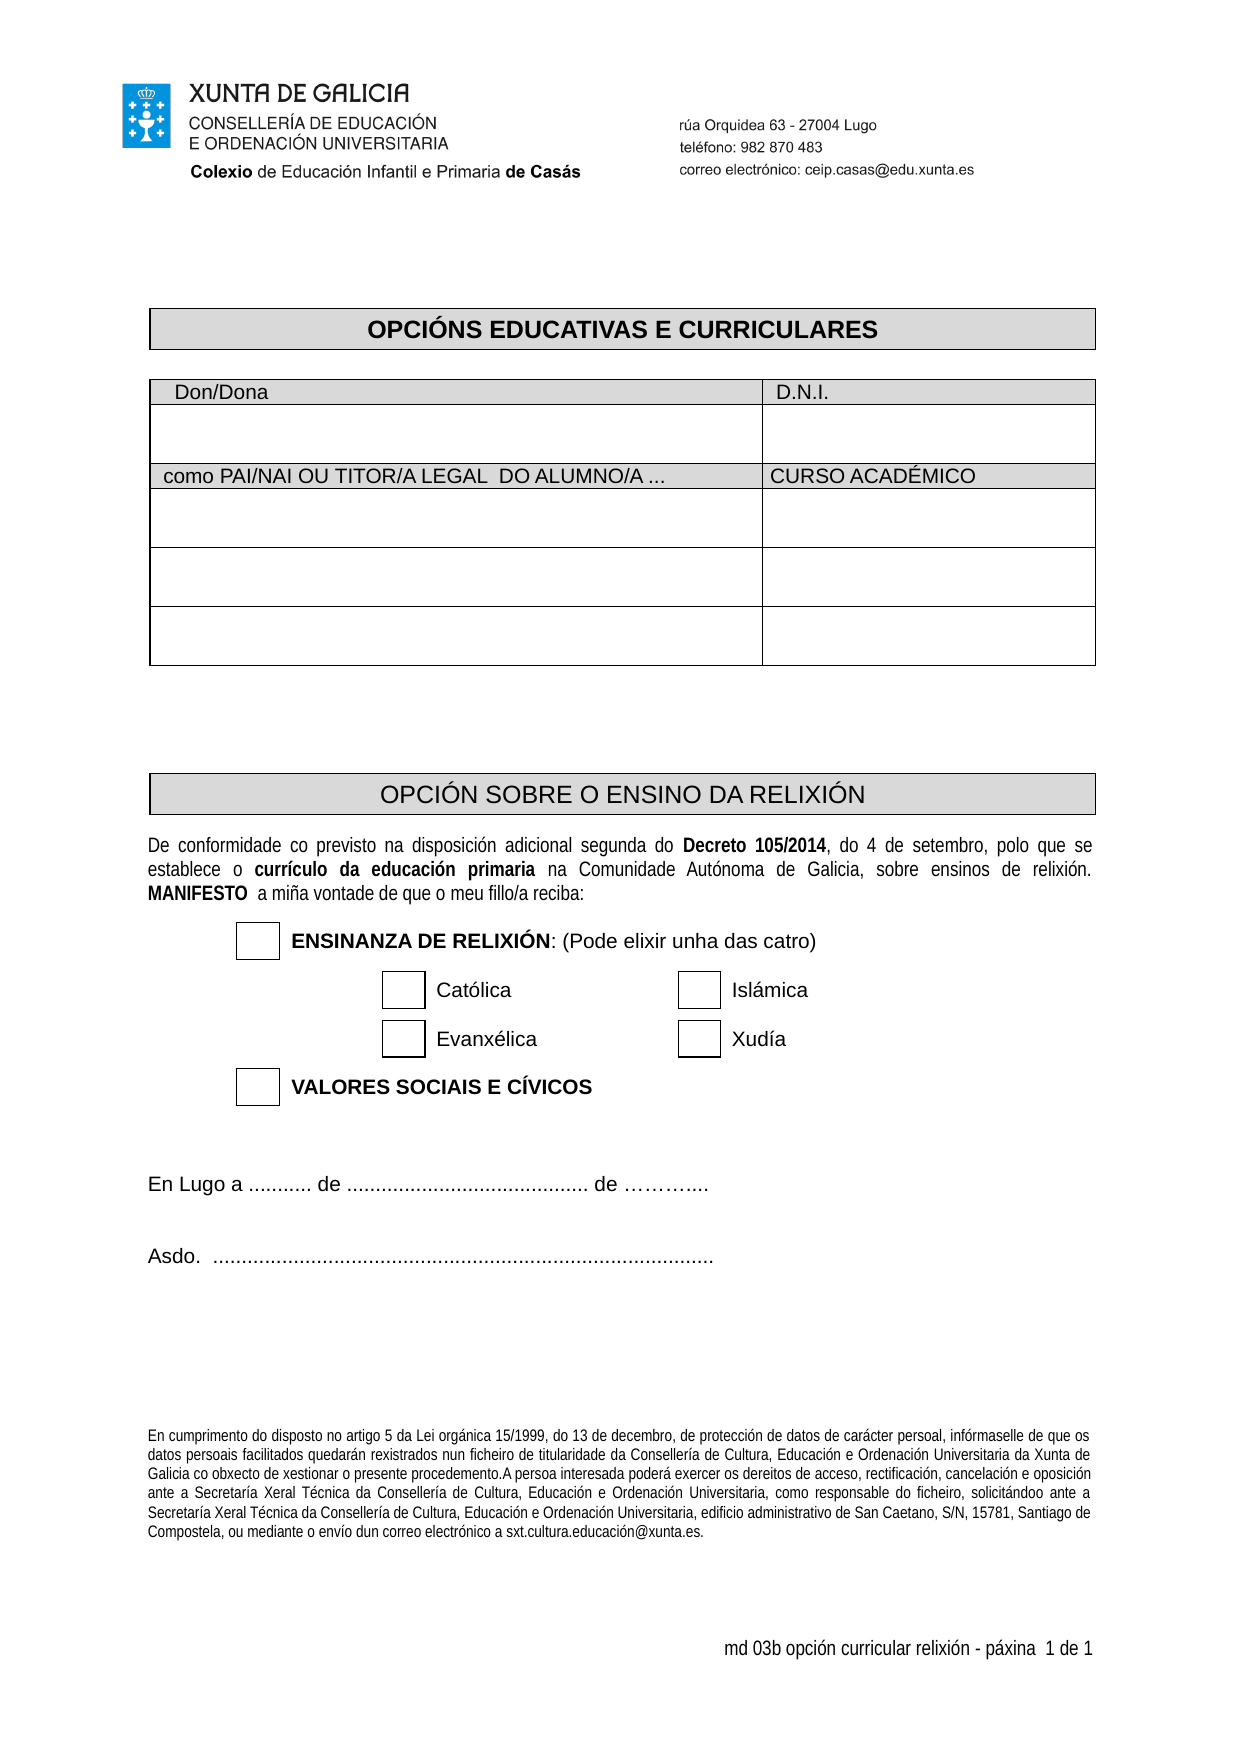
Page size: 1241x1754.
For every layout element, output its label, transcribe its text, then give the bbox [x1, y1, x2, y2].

table_header [989, 922, 1094, 959]
table_cell [280, 1056, 989, 1068]
table_cell [280, 971, 382, 1008]
table_cell [763, 405, 1095, 463]
table_cell [989, 959, 1094, 971]
table_cell Don/Dona [151, 380, 762, 404]
table_cell [280, 959, 989, 971]
picture [106, 72, 990, 190]
table_cell [383, 972, 424, 1008]
table_cell [237, 1069, 279, 1105]
text Asdo. ....................................................................................... [148, 1244, 1093, 1268]
table_cell D.N.I. [763, 380, 1095, 404]
table_cell [989, 1020, 1094, 1056]
table_cell [151, 489, 762, 547]
table_cell [151, 405, 762, 463]
table_cell [720, 1008, 989, 1019]
text En Lugo a ........... de .......................................... de ……….... [148, 1172, 1093, 1196]
text En cumprimento do disposto no artigo 5 da Lei orgánica 15/1999, do 13 de decembro, de protección de datos de carácter persoal, infórmaselle de que os datos persoais facilitados quedarán rexistrados nun ficheiro de titularidade da Consellería de Cultura, Educación e Ordenación Universitaria da Xunta de Galicia co obxecto de xestionar o presente procedemento.A persoa interesada poderá exercer os dereitos de acceso, rectificación, cancelación e oposición ante a Secretaría Xeral Técnica da Consellería de Cultura, Educación e Ordenación Universitaria, como responsable do ficheiro, solicitándoo ante a Secretaría Xeral Técnica da Consellería de Cultura, Educación e Ordenación Universitaria, edificio administrativo de San Caetano, S/N, 15781, Santiago de Compostela, ou mediante o envío dun correo electrónico a sxt.cultura.educación@xunta.es. [148, 1426, 1093, 1541]
table_cell [989, 1056, 1094, 1068]
table_cell [150, 350, 1096, 379]
table_cell [679, 1021, 720, 1056]
table_header [149, 922, 236, 959]
table_cell Evanxélica [426, 1020, 678, 1056]
table_cell [989, 1068, 1094, 1105]
table_cell [236, 1056, 280, 1068]
table_cell [236, 1008, 280, 1019]
text De conformidade co previsto na disposición adicional segunda do Decreto 105/2014, do 4 de setembro, polo que se establece o currículo da educación primaria na Comunidade Autónoma de Galicia, sobre ensinos de relixión. MANIFESTO a miña vontade de que o meu fillo/a reciba: [148, 833, 1093, 904]
table_cell [149, 1056, 236, 1068]
table_cell [989, 971, 1094, 1008]
table_cell [678, 1009, 720, 1019]
table_cell [280, 1020, 382, 1056]
table_cell [383, 1021, 424, 1056]
table_cell [763, 607, 1095, 665]
table_header ENSINANZA DE RELIXIÓN: (Pode elixir unha das catro) [280, 922, 989, 959]
table_cell [149, 959, 236, 971]
table_cell [989, 1008, 1094, 1019]
table_cell [280, 1008, 383, 1019]
table_cell [149, 971, 236, 1008]
table_header [237, 923, 279, 959]
table_cell [151, 548, 762, 606]
table_cell [236, 971, 280, 1008]
table_cell [151, 607, 762, 665]
table_cell como PAI/NAI OU TITOR/A LEGAL DO ALUMNO/A ... [151, 464, 762, 488]
table_cell [149, 1068, 236, 1105]
table_cell [763, 548, 1095, 606]
table_cell Xudía [721, 1020, 989, 1056]
table_header OPCIÓN SOBRE O ENSINO DA RELIXIÓN [151, 774, 1095, 814]
table_header OPCIÓNS EDUCATIVAS E CURRICULARES [151, 309, 1095, 349]
table_cell Islámica [721, 971, 989, 1008]
table_cell [763, 489, 1095, 547]
table_cell VALORES SOCIAIS E CÍVICOS [280, 1068, 989, 1105]
table_cell [425, 1008, 678, 1019]
table_cell [236, 1020, 280, 1056]
table_cell Católica [426, 971, 678, 1008]
table_cell [149, 1008, 236, 1019]
table_cell [679, 972, 720, 1008]
table_cell [149, 1020, 236, 1056]
table_cell [383, 1009, 425, 1019]
table_cell CURSO ACADÉMICO [763, 464, 1095, 488]
table_cell [236, 960, 280, 971]
